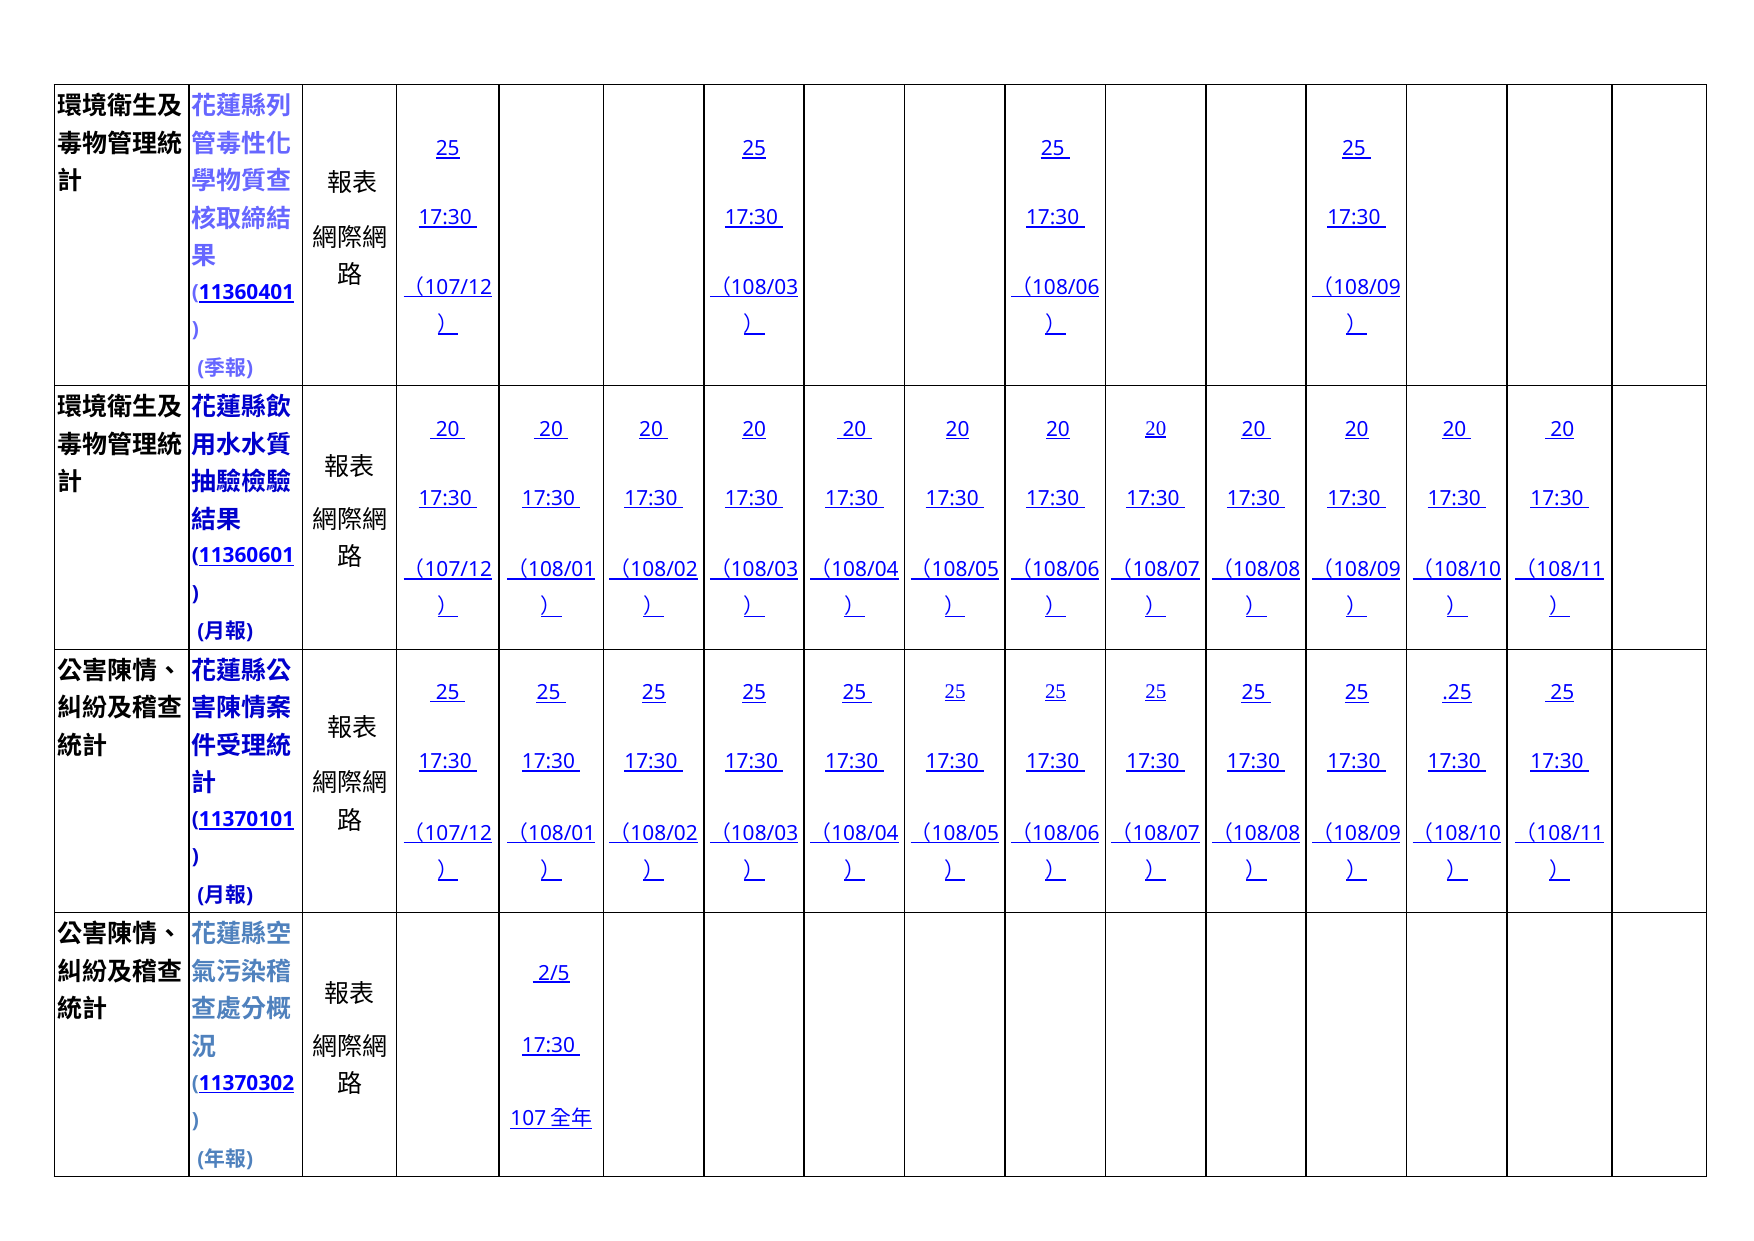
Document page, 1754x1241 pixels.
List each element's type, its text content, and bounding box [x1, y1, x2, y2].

table_cell 25 17:30 （108/04） [805, 650, 904, 912]
table_cell 20 17:30 （108/09） [1307, 386, 1406, 649]
table_cell 25 17:30 （108/07） [1106, 650, 1205, 912]
table_cell 20 17:30 （108/06） [1006, 386, 1105, 649]
table_cell 20 17:30 （108/04） [805, 386, 904, 649]
table_cell 公害陳情、糾紛及稽查統計 [55, 913, 188, 1176]
table_cell 報表 網際網路 [303, 913, 396, 1176]
table_cell 20 17:30 （108/08） [1207, 386, 1305, 649]
table_cell 25 17:30 （108/11） [1508, 650, 1611, 912]
table_cell [397, 913, 498, 1176]
table_cell 20 17:30 （108/07） [1106, 386, 1205, 649]
table_cell [1207, 913, 1305, 1176]
table_cell 20 17:30 （108/11） [1508, 386, 1611, 649]
table_cell 花蓮縣空氣污染稽查處分概況(11370302) (年報) [190, 913, 302, 1176]
table_cell 25 17:30 （108/09） [1307, 650, 1406, 912]
table_cell 2/5 17:30 107全年 [500, 913, 603, 1176]
table_cell 報表 網際網路 [303, 386, 396, 649]
table_cell [805, 913, 904, 1176]
table_cell [604, 913, 703, 1176]
table_cell 環境衛生及毒物管理統計 [55, 85, 188, 385]
table_cell [1207, 85, 1305, 385]
table_cell 25 17:30 （108/08） [1207, 650, 1305, 912]
table_cell [1106, 913, 1205, 1176]
table_cell [905, 85, 1004, 385]
table_cell [1407, 913, 1506, 1176]
table_cell [500, 85, 603, 385]
table_cell [604, 85, 703, 385]
table_cell 25 17:30 （108/01） [500, 650, 603, 912]
table_cell 25 17:30 （108/09） [1307, 85, 1406, 385]
table_cell 公害陳情、糾紛及稽查統計 [55, 650, 188, 912]
table_cell 花蓮縣列管毒性化學物質查核取締結果(11360401) (季報) [190, 85, 302, 385]
table_cell 20 17:30 （107/12） [397, 386, 498, 649]
table_cell 20 17:30 （108/03） [705, 386, 803, 649]
table_cell [1106, 85, 1205, 385]
table_cell [1006, 913, 1105, 1176]
table_cell 25 17:30 （108/02） [604, 650, 703, 912]
table_cell 20 17:30 （108/05） [905, 386, 1004, 649]
table_cell 25 17:30 （108/06） [1006, 650, 1105, 912]
table_cell 25 17:30 （108/06） [1006, 85, 1105, 385]
table_cell [805, 85, 904, 385]
table_cell 25 17:30 （108/03） [705, 650, 803, 912]
table_cell [1613, 85, 1706, 385]
table_cell 20 17:30 （108/02） [604, 386, 703, 649]
table_cell 報表 網際網路 [303, 85, 396, 385]
table_cell [705, 913, 803, 1176]
table_cell [1613, 650, 1706, 912]
table_cell 環境衛生及毒物管理統計 [55, 386, 188, 649]
table_cell [1508, 85, 1611, 385]
table_cell 20 17:30 （108/01） [500, 386, 603, 649]
table_cell 花蓮縣飲用水水質抽驗檢驗結果(11360601) (月報) [190, 386, 302, 649]
table_cell .25 17:30 （108/10） [1407, 650, 1506, 912]
table_cell [1307, 913, 1406, 1176]
table_cell 報表 網際網路 [303, 650, 396, 912]
table_cell 25 17:30 （107/12） [397, 85, 498, 385]
table_cell [1508, 913, 1611, 1176]
table_cell 20 17:30 （108/10） [1407, 386, 1506, 649]
table_cell [1613, 386, 1706, 649]
table_cell 25 17:30 （108/05） [905, 650, 1004, 912]
table_cell [905, 913, 1004, 1176]
table_cell [1613, 913, 1706, 1176]
table_cell 25 17:30 （107/12） [397, 650, 498, 912]
table_cell [1407, 85, 1506, 385]
table_cell 花蓮縣公害陳情案件受理統計(11370101) (月報) [190, 650, 302, 912]
table_cell 25 17:30 （108/03） [705, 85, 803, 385]
